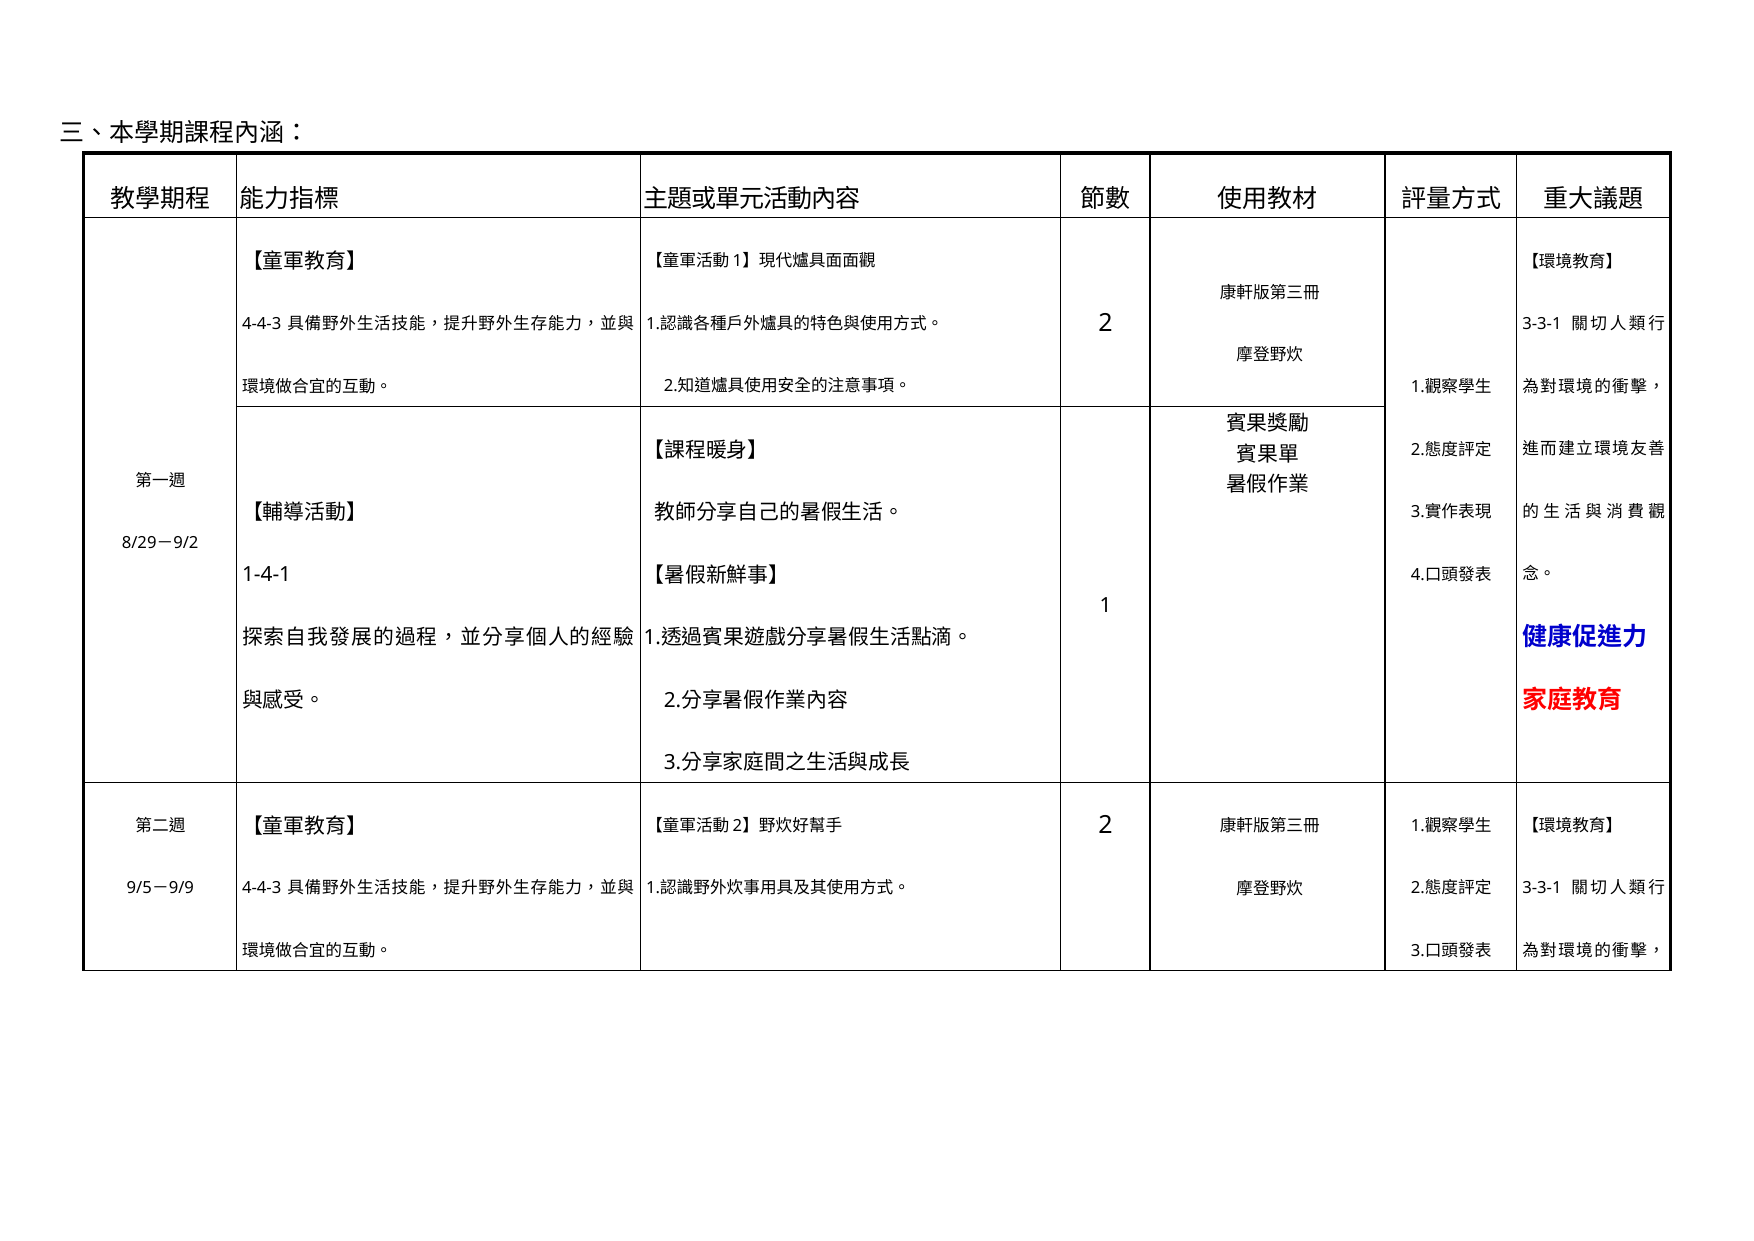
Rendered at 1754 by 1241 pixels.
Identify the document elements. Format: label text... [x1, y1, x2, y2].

table_cell 第二週 9/5－9/9 [85, 783, 236, 970]
table_cell 【童軍教育】 4-4-3 具備野外生活技能，提升野外生存能力，並與環境做合宜的互動。 [237, 218, 640, 406]
table_header 能力指標 [237, 155, 640, 217]
table_cell 1 [1061, 407, 1149, 782]
table_cell 【環境教育】 3-3-1 關切人類行為對環境的衝擊， [1517, 783, 1669, 970]
table_cell 【童軍活動1】現代爐具面面觀 1.認識各種戶外爐具的特色與使用方式。 2.知道爐具使用安全的注意事項。 [641, 218, 1060, 406]
table_cell 【課程暖身】 教師分享自己的暑假生活。 【暑假新鮮事】 1.透過賓果遊戲分享暑假生活點滴。 2.分享暑假作業內容 3.分享家庭間之生活與成長 [641, 407, 1060, 782]
table_header 節數 [1061, 155, 1149, 217]
table_cell 2 [1061, 218, 1149, 406]
table_cell 【環境教育】 3-3-1 關切人類行為對環境的衝擊，進而建立環境友善的生活與消費觀念。 健康促進力 家庭教育 [1517, 218, 1669, 782]
table_cell 【童軍活動2】野炊好幫手 1.認識野外炊事用具及其使用方式。 [641, 783, 1060, 970]
table_header 評量方式 [1386, 155, 1516, 217]
table_cell 2 [1061, 783, 1149, 970]
text 三、本學期課程內涵： [59, 89, 1695, 151]
table_cell 康軒版第三冊 摩登野炊 [1151, 218, 1384, 406]
table_cell 賓果獎勵 賓果單 暑假作業 [1151, 407, 1384, 782]
table_cell 【童軍教育】 4-4-3 具備野外生活技能，提升野外生存能力，並與環境做合宜的互動。 [237, 783, 640, 970]
table_cell 第一週 8/29－9/2 [85, 218, 236, 782]
table_cell 康軒版第三冊 摩登野炊 [1151, 783, 1384, 970]
table_cell 1.觀察學生 2.態度評定 3.口頭發表 [1386, 783, 1516, 970]
table_cell 【輔導活動】 1-4-1 探索自我發展的過程，並分享個人的經驗與感受。 [237, 407, 640, 782]
table_header 教學期程 [85, 155, 236, 217]
table_cell 1.觀察學生 2.態度評定 3.實作表現 4.口頭發表 [1386, 218, 1516, 782]
table_header 使用教材 [1151, 155, 1384, 217]
table_header 重大議題 [1517, 155, 1669, 217]
table_header 主題或單元活動內容 [641, 155, 1060, 217]
